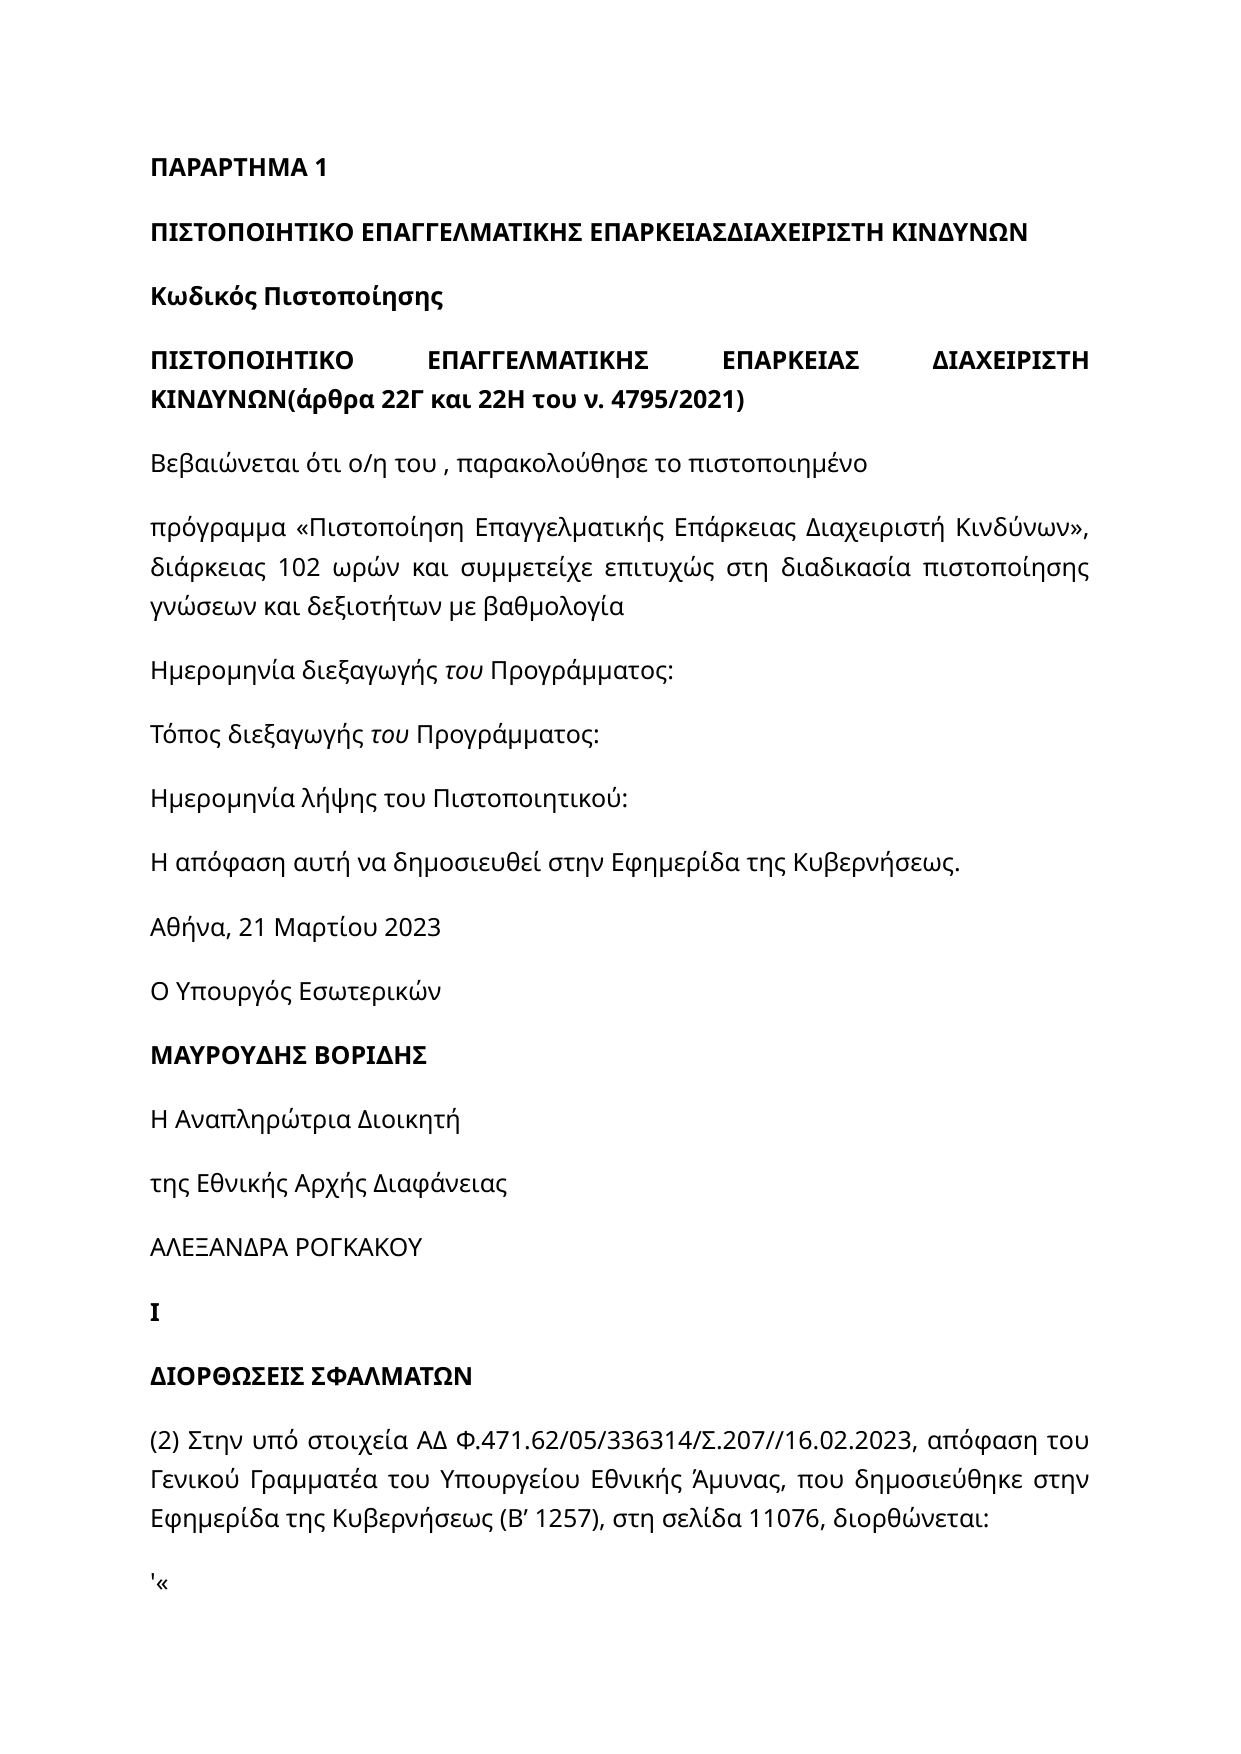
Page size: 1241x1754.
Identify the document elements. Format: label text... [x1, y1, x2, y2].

text I [150, 1294, 1090, 1328]
text ΠΙΣΤΟΠΟΙΗΤΙΚΟ ΕΠΑΓΓΕΛΜΑΤΙΚΗΣ ΕΠΑΡΚΕΙΑΣΔΙΑΧΕΙΡΙΣΤΗ ΚΙΝΔΥΝΩΝ [150, 214, 1090, 248]
text Αθήνα, 21 Μαρτίου 2023 [150, 909, 1090, 943]
text ΑΛΕΞΑΝΔΡΑ ΡΟΓΚΑΚΟΥ [150, 1230, 1090, 1264]
text πρόγραμμα «Πιστοποίηση Επαγγελματικής Επάρκειας Διαχειριστή Κινδύνων», διάρκειας 102 ωρών και συμμετείχε επιτυχώς στη διαδικασία πιστοποίησης γνώσεων και δεξιοτήτων με βαθμολογία [150, 510, 1090, 622]
text Η απόφαση αυτή να δημοσιευθεί στην Εφημερίδα της Κυβερνήσεως. [150, 845, 1090, 879]
text ΠΑΡΑΡΤΗΜΑ 1 [150, 150, 1090, 184]
text ΔΙΟΡΘΩΣΕΙΣ ΣΦΑΛΜΑΤΩΝ [150, 1358, 1090, 1392]
text Βεβαιώνεται ότι ο/η του , παρακολούθησε το πιστοποιημένο [150, 446, 1090, 480]
text της Εθνικής Αρχής Διαφάνειας [150, 1166, 1090, 1200]
text '« [150, 1565, 1090, 1599]
text Η Αναπληρώτρια Διοικητή [150, 1102, 1090, 1136]
text Ημερομηνία λήψης του Πιστοποιητικού: [150, 781, 1090, 815]
text ΠΙΣΤΟΠΟΙΗΤΙΚΟ ΕΠΑΓΓΕΛΜΑΤΙΚΗΣ ΕΠΑΡΚΕΙΑΣ ΔΙΑΧΕΙΡΙΣΤΗ ΚΙΝΔΥΝΩΝ(άρθρα 22Γ και 22Η του ν. 4795/2021) [150, 342, 1090, 416]
text (2) Στην υπό στοιχεία ΑΔ Φ.471.62/05/336314/Σ.207//16.02.2023, απόφαση του Γενικού Γραμματέα του Υπουργείου Εθνικής Άμυνας, που δημοσιεύθηκε στην Εφημερίδα της Κυβερνήσεως (Β’ 1257), στη σελίδα 11076, διορθώνεται: [150, 1422, 1090, 1535]
text Ο Υπουργός Εσωτερικών [150, 973, 1090, 1007]
text Κωδικός Πιστοποίησης [150, 278, 1090, 312]
text Τόπος διεξαγωγής του Προγράμματος: [150, 717, 1090, 751]
text ΜΑΥΡΟΥ∆ΗΣ ΒΟΡΙ∆ΗΣ [150, 1037, 1090, 1072]
text Ημερομηνία διεξαγωγής του Προγράμματος: [150, 652, 1090, 687]
